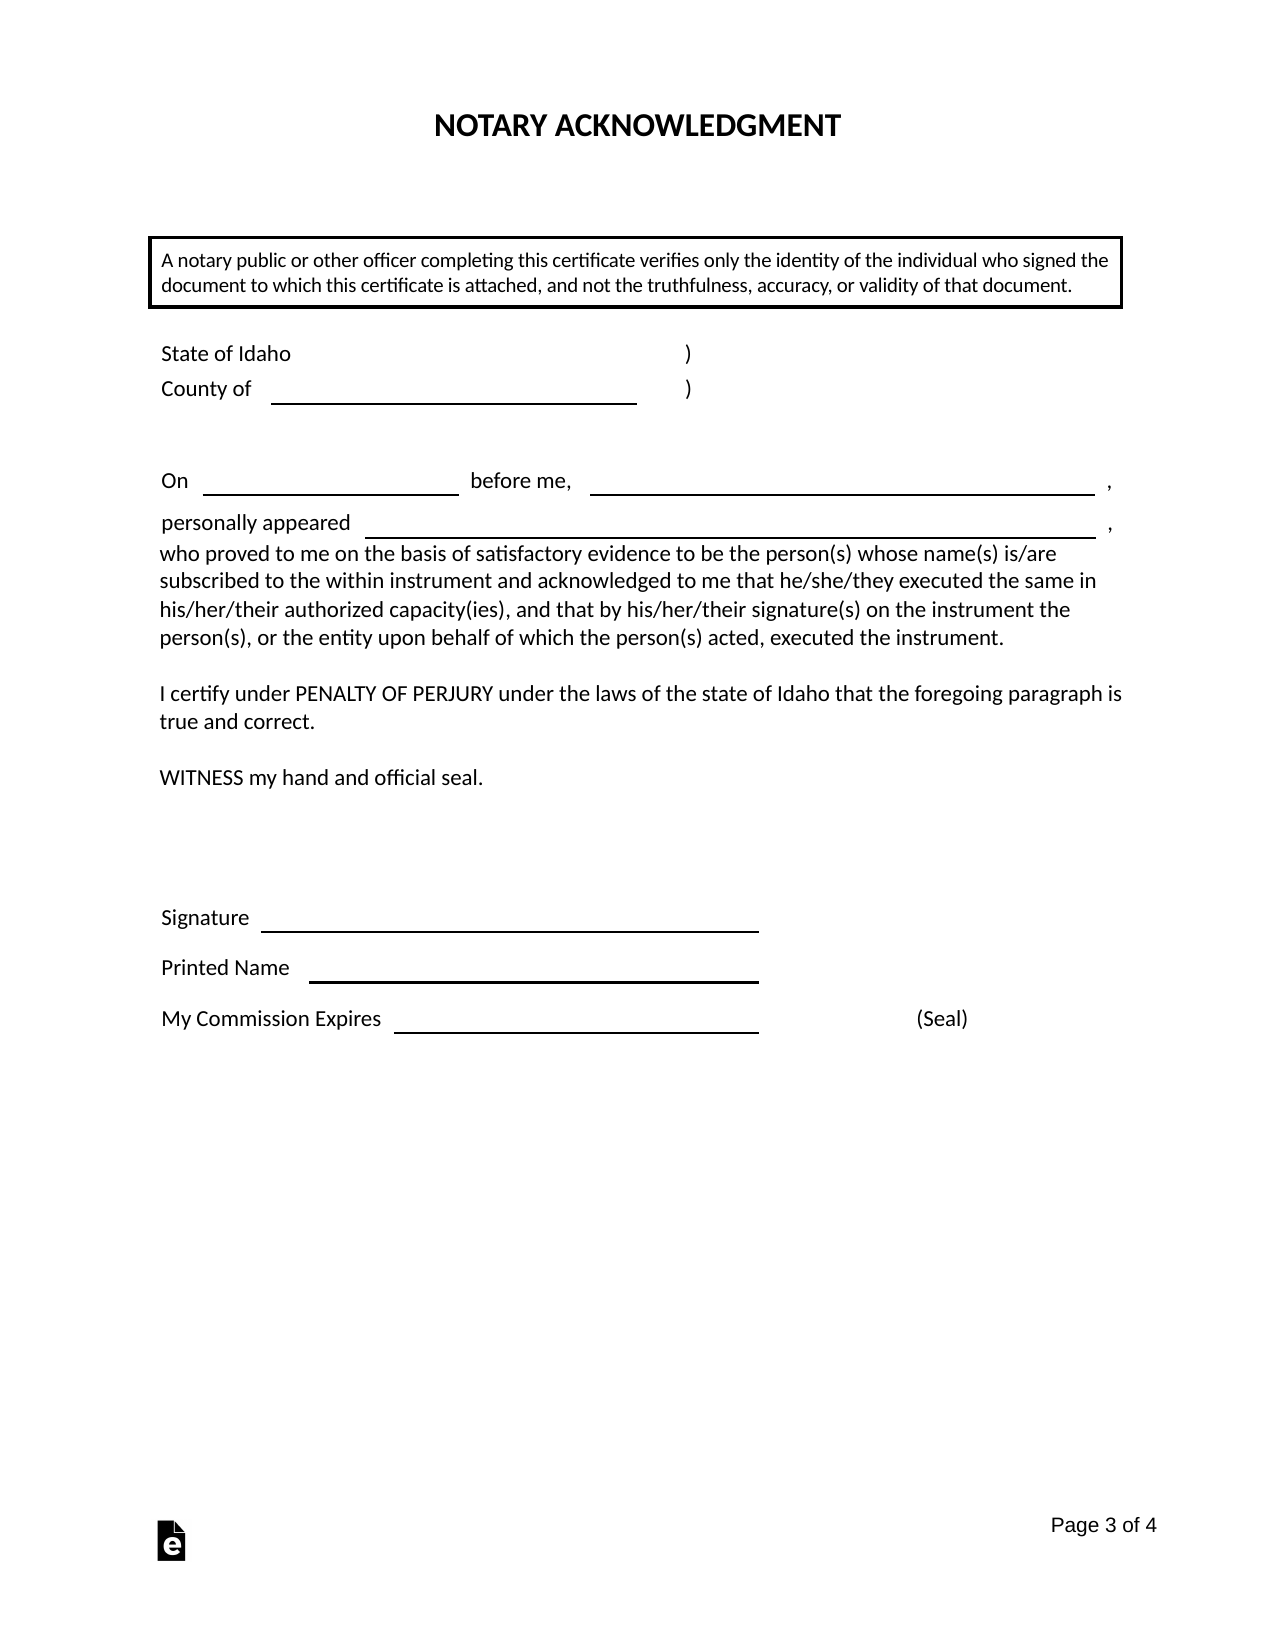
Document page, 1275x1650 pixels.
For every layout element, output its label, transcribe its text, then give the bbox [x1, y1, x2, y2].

table_header [271, 375, 637, 403]
table_header ) [637, 375, 703, 403]
table_header , [1095, 466, 1124, 494]
table_header State of Idaho [150, 339, 637, 367]
table_header (Seal) [759, 1004, 1125, 1032]
table_header [203, 466, 459, 494]
table_header ) [637, 339, 703, 367]
table_header A notary public or other officer completing this certificate verifies only the identity of the individual who signed the document to which this certificate is attached, and not the truthfulness, accuracy, or validity of that document. [152, 239, 1120, 305]
table_header [309, 953, 759, 981]
text WITNESS my hand and official seal. [159, 763, 1125, 791]
text who proved to me on the basis of satisfactory evidence to be the person(s) whose name(s) is/are subscribed to the within instrument and acknowledged to me that he/she/they executed the same in his/her/their authorized capacity(ies), and that by his/her/their signature(s) on the instrument the person(s), or the entity upon behalf of which the person(s) acted, executed the instrument. [159, 539, 1125, 651]
text I certify under PENALTY OF PERJURY under the laws of the state of Idaho that the foregoing paragraph is true and correct. [159, 679, 1125, 735]
table_header personally appeared [150, 509, 365, 537]
table_header County of [150, 375, 271, 403]
table_header [1125, 1004, 1275, 1032]
table_header My Commission Expires [150, 1004, 394, 1032]
table_header [590, 466, 1095, 494]
table_header [261, 903, 759, 931]
table_header [365, 509, 1096, 537]
table_header On [150, 466, 202, 494]
table_header [759, 953, 1124, 981]
text NOTARY ACKNOWLEDGMENT [150, 104, 1125, 144]
table_header Printed Name [150, 953, 309, 981]
table_header , [1096, 509, 1124, 537]
table_header Signature [150, 903, 261, 931]
table_header [394, 1004, 759, 1032]
table_header before me, [459, 466, 590, 494]
